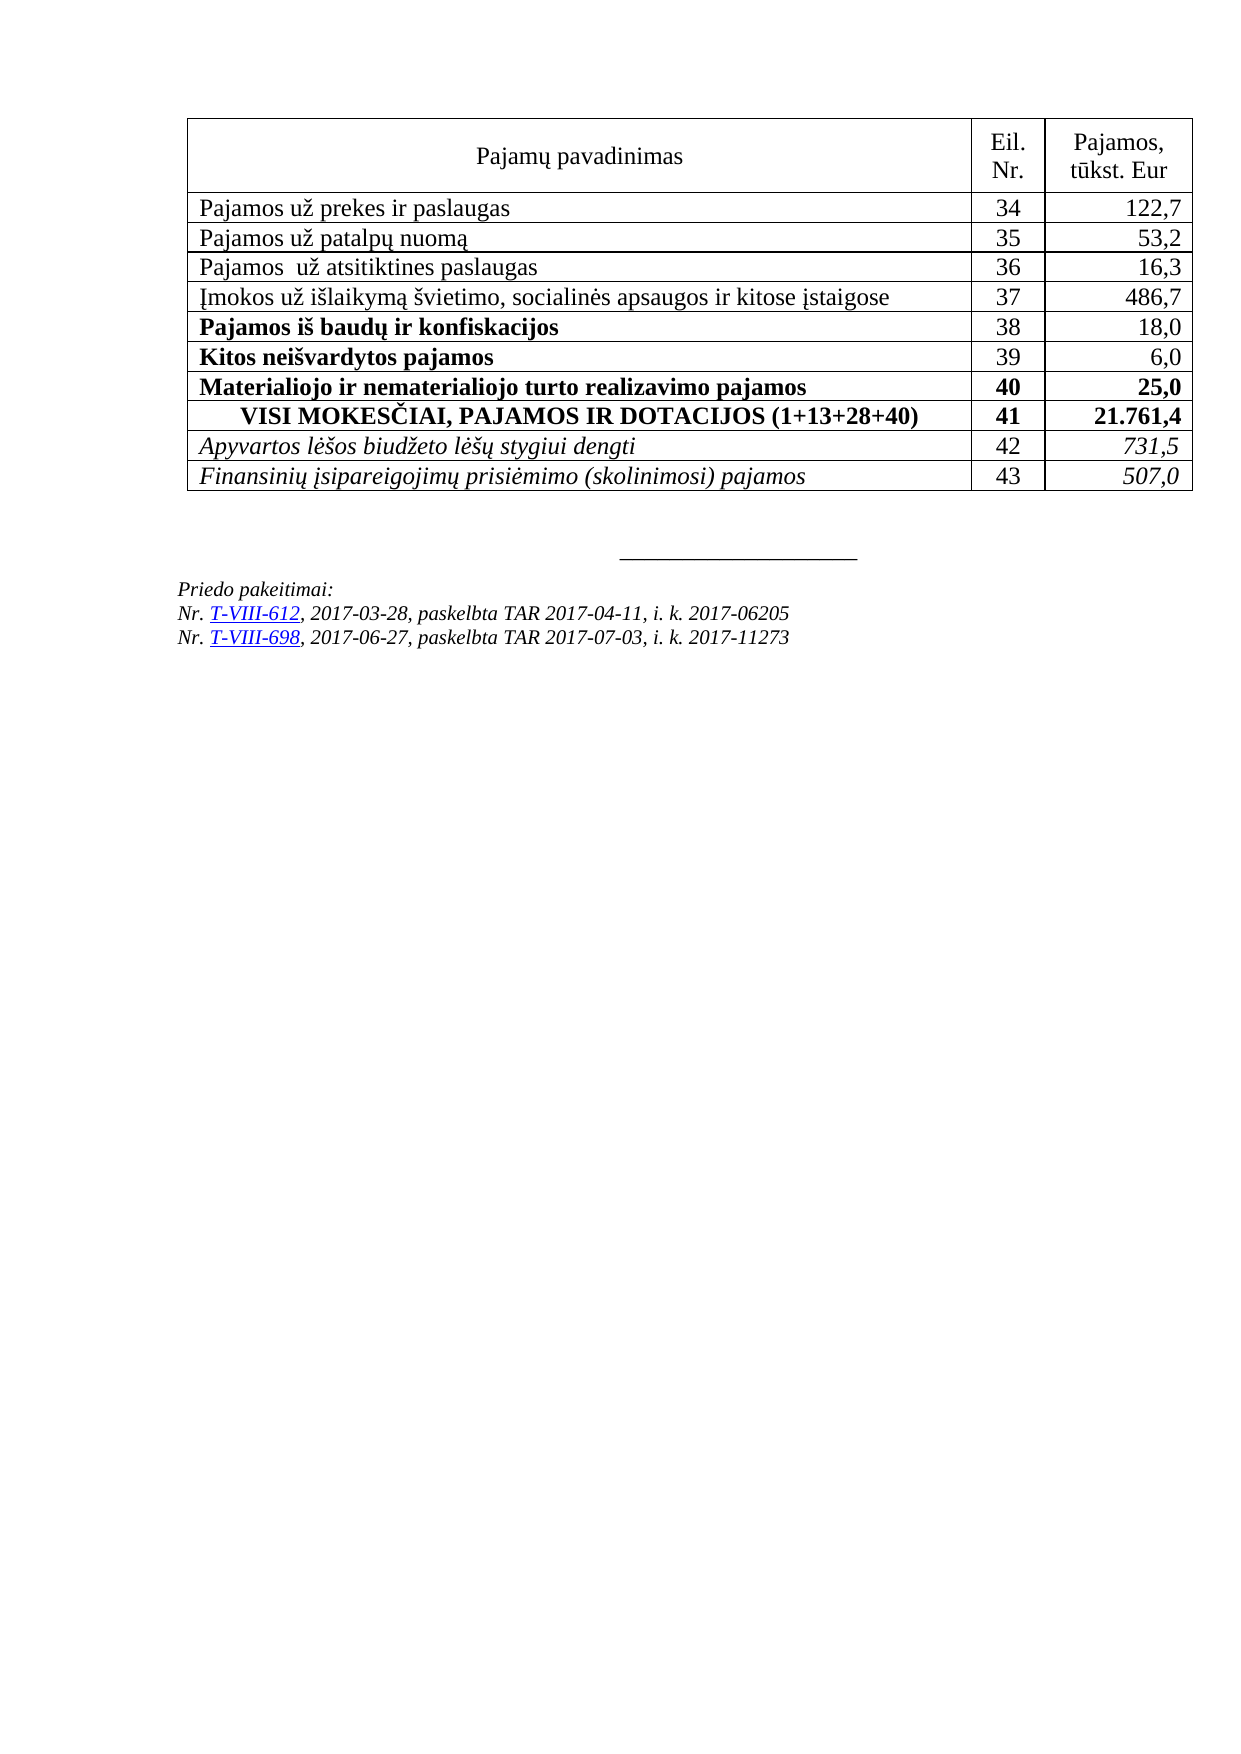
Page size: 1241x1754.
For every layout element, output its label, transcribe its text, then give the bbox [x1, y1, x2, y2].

table_cell 39 [972, 342, 1044, 371]
table_cell Apyvartos lėšos biudžeto lėšų stygiui dengti [188, 431, 971, 460]
table_cell 486,7 [1046, 282, 1192, 311]
table_cell Įmokos už išlaikymą švietimo, socialinės apsaugos ir kitose įstaigose [188, 282, 971, 311]
table_cell Kitos neišvardytos pajamos [188, 342, 971, 371]
table_cell 36 [972, 253, 1044, 281]
table_header Eil. Nr. [972, 119, 1044, 192]
table_cell 16,3 [1046, 253, 1192, 281]
table_header Pajamų pavadinimas [188, 119, 971, 192]
text Nr. T-VIII-698, 2017-06-27, paskelbta TAR 2017-07-03, i. k. 2017-11273 [177, 625, 1181, 649]
text ___________________ [177, 534, 1181, 563]
table_cell 21.761,4 [1046, 401, 1192, 430]
table_cell Pajamos už atsitiktines paslaugas [188, 253, 971, 281]
table_cell 38 [972, 312, 1044, 341]
table_cell 34 [972, 193, 1044, 222]
table_cell 42 [972, 431, 1044, 460]
table_cell Pajamos už patalpų nuomą [188, 223, 971, 251]
table_cell 35 [972, 223, 1044, 251]
table_cell 25,0 [1046, 372, 1192, 400]
table_cell Pajamos už prekes ir paslaugas [188, 193, 971, 222]
table_cell 37 [972, 282, 1044, 311]
table_cell 43 [972, 461, 1044, 490]
table_cell Pajamos iš baudų ir konfiskacijos [188, 312, 971, 341]
table_cell 18,0 [1046, 312, 1192, 341]
table_cell VISI MOKESČIAI, PAJAMOS IR DOTACIJOS (1+13+28+40) [188, 401, 971, 430]
table_header Pajamos, tūkst. Eur [1046, 119, 1192, 192]
table_cell 40 [972, 372, 1044, 400]
table_cell Finansinių įsipareigojimų prisiėmimo (skolinimosi) pajamos [188, 461, 971, 490]
table_cell 507,0 [1046, 461, 1192, 490]
text Nr. T-VIII-612, 2017-03-28, paskelbta TAR 2017-04-11, i. k. 2017-06205 [177, 601, 1181, 625]
text Priedo pakeitimai: [177, 577, 1181, 601]
table_cell 53,2 [1046, 223, 1192, 251]
table_cell 41 [972, 401, 1044, 430]
table_cell 731,5 [1046, 431, 1192, 460]
table_cell Materialiojo ir nematerialiojo turto realizavimo pajamos [188, 372, 971, 400]
table_cell 6,0 [1046, 342, 1192, 371]
table_cell 122,7 [1046, 193, 1192, 222]
